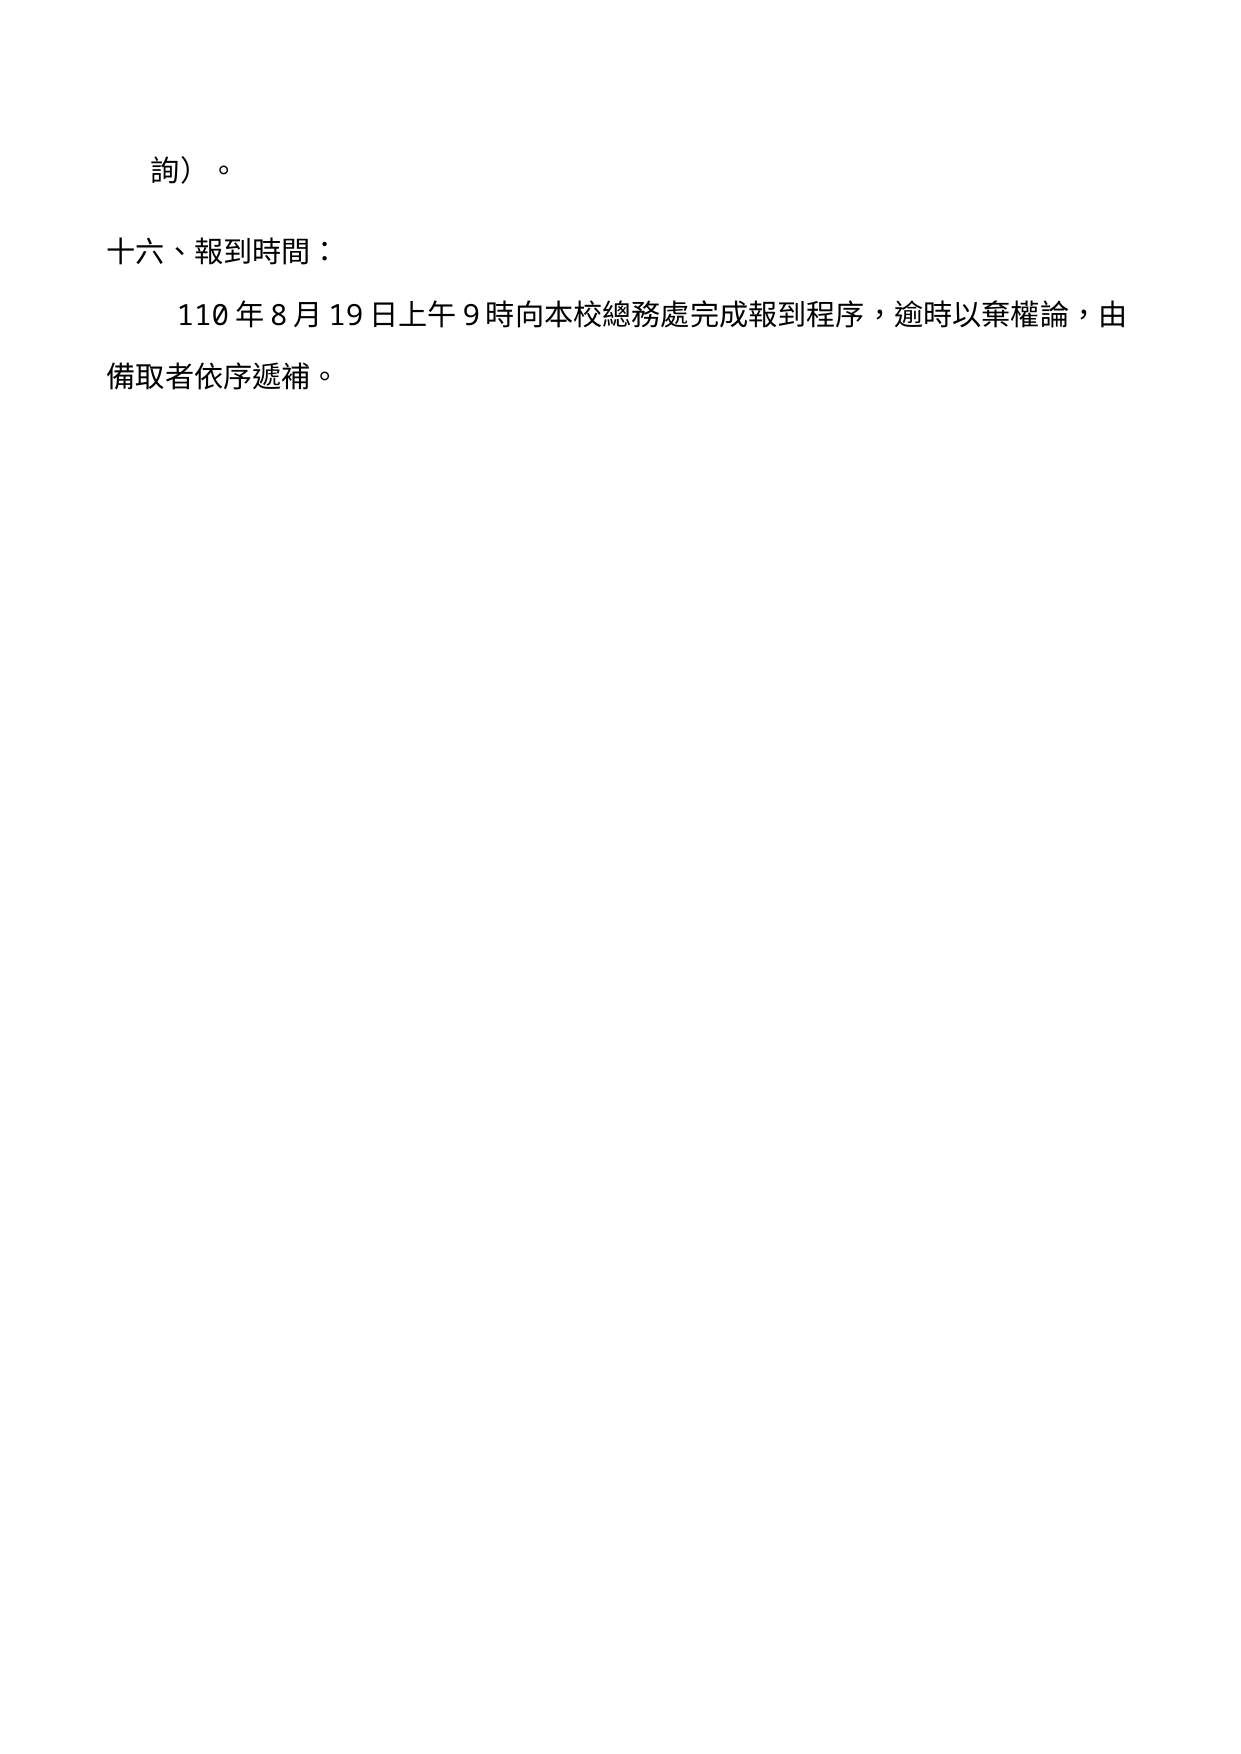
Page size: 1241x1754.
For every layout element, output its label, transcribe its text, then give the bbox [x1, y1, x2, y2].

text 十六、報到時間： [106, 208, 1134, 271]
text 詢）。 [151, 127, 1134, 189]
text 110年8月19日上午9時向本校總務處完成報到程序，逾時以棄權論，由備取者依序遞補。 [106, 271, 1134, 396]
